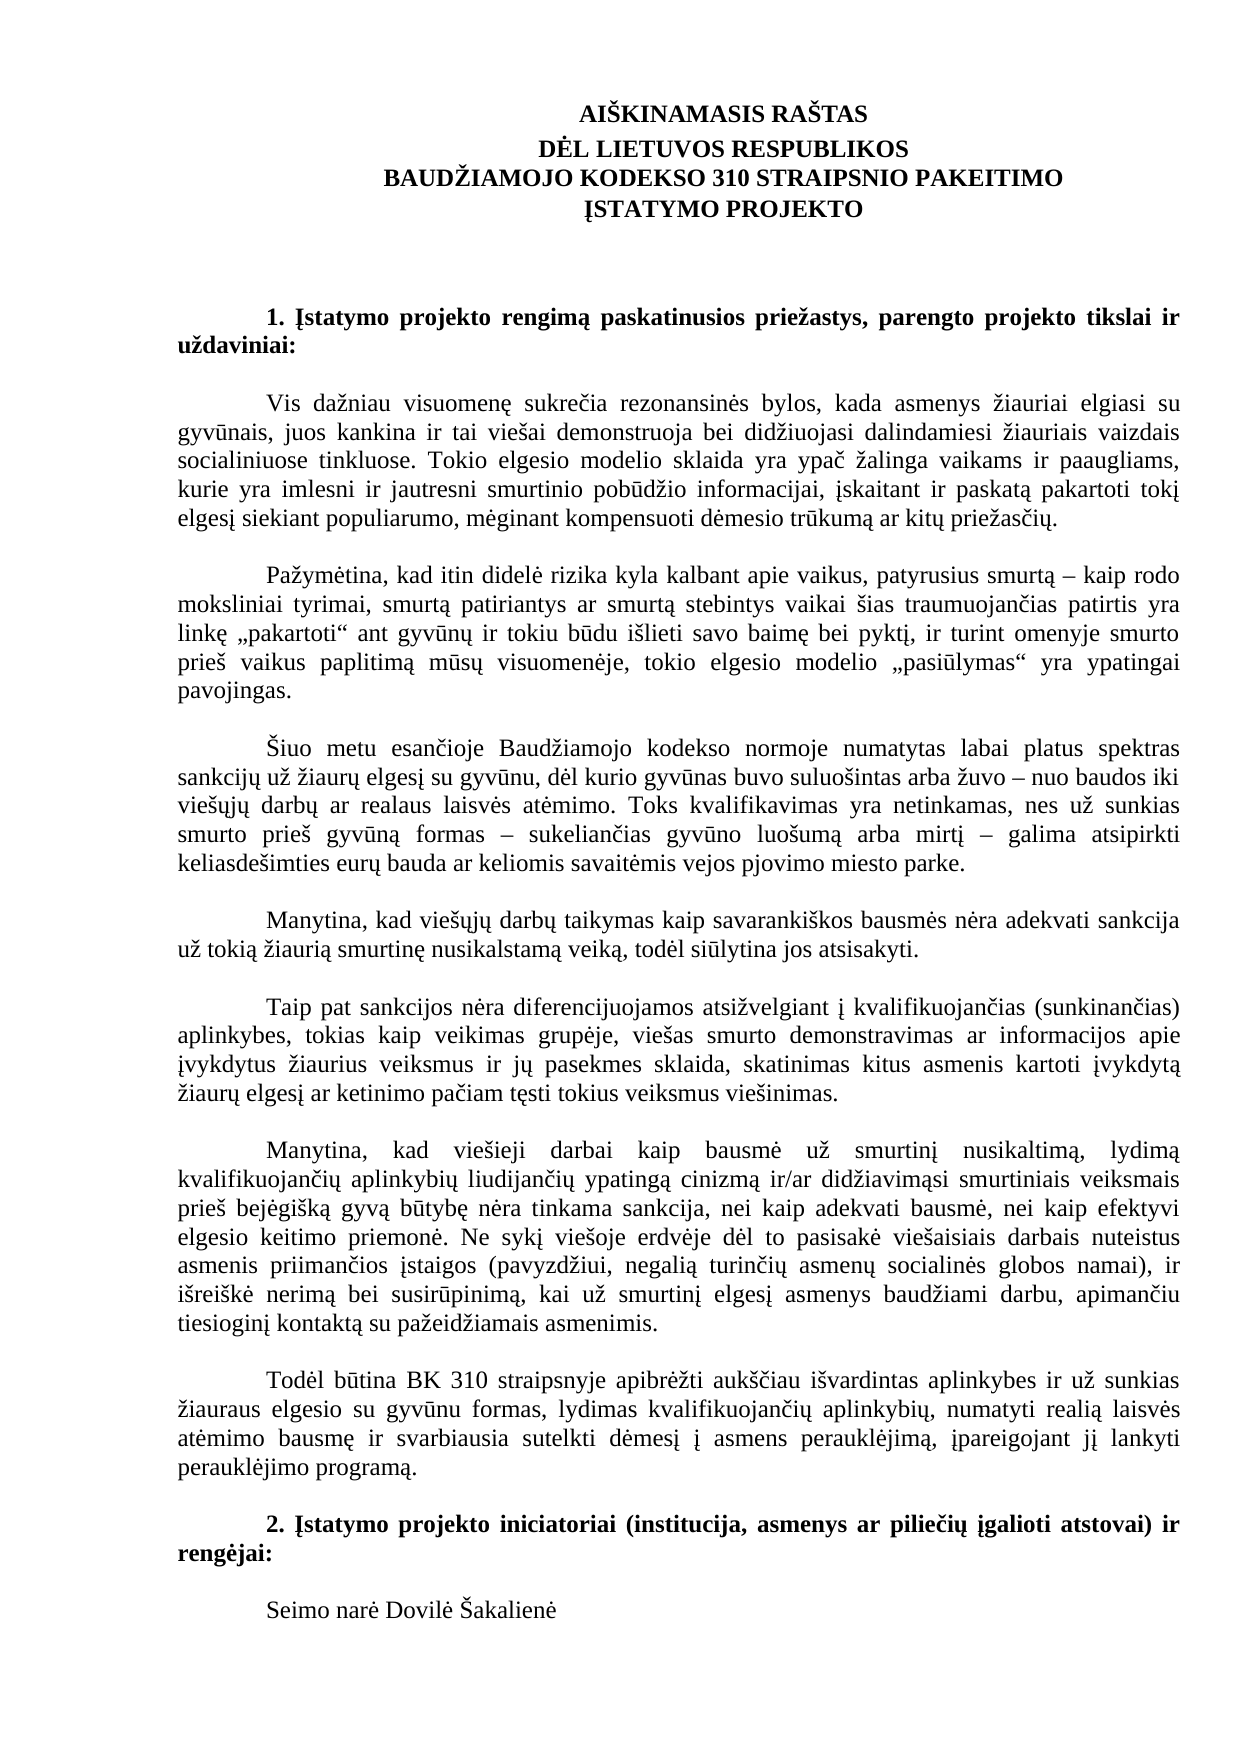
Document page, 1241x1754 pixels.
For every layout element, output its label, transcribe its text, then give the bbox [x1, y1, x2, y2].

text 1. Įstatymo projekto rengimą paskatinusios priežastys, parengto projekto tikslai ir uždaviniai: [177, 302, 1181, 359]
text Todėl būtina BK 310 straipsnyje apibrėžti aukščiau išvardintas aplinkybes ir už sunkias žiauraus elgesio su gyvūnu formas, lydimas kvalifikuojančių aplinkybių, numatyti realią laisvės atėmimo bausmę ir svarbiausia sutelkti dėmesį į asmens perauklėjimą, įpareigojant jį lankyti perauklėjimo programą. [177, 1365, 1181, 1480]
text Taip pat sankcijos nėra diferencijuojamos atsižvelgiant į kvalifikuojančias (sunkinančias) aplinkybes, tokias kaip veikimas grupėje, viešas smurto demonstravimas ar informacijos apie įvykdytus žiaurius veiksmus ir jų pasekmes sklaida, skatinimas kitus asmenis kartoti įvykdytą žiaurų elgesį ar ketinimo pačiam tęsti tokius veiksmus viešinimas. [177, 992, 1181, 1107]
text 2. Įstatymo projekto iniciatoriai (institucija, asmenys ar piliečių įgalioti atstovai) ir rengėjai: [177, 1509, 1181, 1567]
text DĖL LIETUVOS RESPUBLIKOS [177, 134, 1181, 163]
text Seimo narė Dovilė Šakalienė [177, 1595, 1181, 1624]
text Manytina, kad viešųjų darbų taikymas kaip savarankiškos bausmės nėra adekvati sankcija už tokią žiaurią smurtinę nusikalstamą veiką, todėl siūlytina jos atsisakyti. [177, 905, 1181, 963]
text baudžiamojo KODEKSO 310 STRAIPSNIo PAKEITIMO [177, 163, 1181, 191]
text AIŠKINAMASIS RAŠTAS [177, 99, 1181, 128]
text Manytina, kad viešieji darbai kaip bausmė už smurtinį nusikaltimą, lydimą kvalifikuojančių aplinkybių liudijančių ypatingą cinizmą ir/ar didžiavimąsi smurtiniais veiksmais prieš bejėgišką gyvą būtybę nėra tinkama sankcija, nei kaip adekvati bausmė, nei kaip efektyvi elgesio keitimo priemonė. Ne sykį viešoje erdvėje dėl to pasisakė viešaisiais darbais nuteistus asmenis priimančios įstaigos (pavyzdžiui, negalią turinčių asmenų socialinės globos namai), ir išreiškė nerimą bei susirūpinimą, kai už smurtinį elgesį asmenys baudžiami darbu, apimančiu tiesioginį kontaktą su pažeidžiamais asmenimis. [177, 1135, 1181, 1337]
text Pažymėtina, kad itin didelė rizika kyla kalbant apie vaikus, patyrusius smurtą – kaip rodo moksliniai tyrimai, smurtą patiriantys ar smurtą stebintys vaikai šias traumuojančias patirtis yra linkę „pakartoti“ ant gyvūnų ir tokiu būdu išlieti savo baimę bei pyktį, ir turint omenyje smurto prieš vaikus paplitimą mūsų visuomenėje, tokio elgesio modelio „pasiūlymas“ yra ypatingai pavojingas. [177, 560, 1181, 704]
text Vis dažniau visuomenę sukrečia rezonansinės bylos, kada asmenys žiauriai elgiasi su gyvūnais, juos kankina ir tai viešai demonstruoja bei didžiuojasi dalindamiesi žiauriais vaizdais socialiniuose tinkluose. Tokio elgesio modelio sklaida yra ypač žalinga vaikams ir paaugliams, kurie yra imlesni ir jautresni smurtinio pobūdžio informacijai, įskaitant ir paskatą pakartoti tokį elgesį siekiant populiarumo, mėginant kompensuoti dėmesio trūkumą ar kitų priežasčių. [177, 388, 1181, 532]
text ĮSTATYMO PROJEKTO [177, 191, 1181, 223]
text Šiuo metu esančioje Baudžiamojo kodekso normoje numatytas labai platus spektras sankcijų už žiaurų elgesį su gyvūnu, dėl kurio gyvūnas buvo suluošintas arba žuvo – nuo baudos iki viešųjų darbų ar realaus laisvės atėmimo. Toks kvalifikavimas yra netinkamas, nes už sunkias smurto prieš gyvūną formas – sukeliančias gyvūno luošumą arba mirtį – galima atsipirkti keliasdešimties eurų bauda ar keliomis savaitėmis vejos pjovimo miesto parke. [177, 733, 1181, 877]
